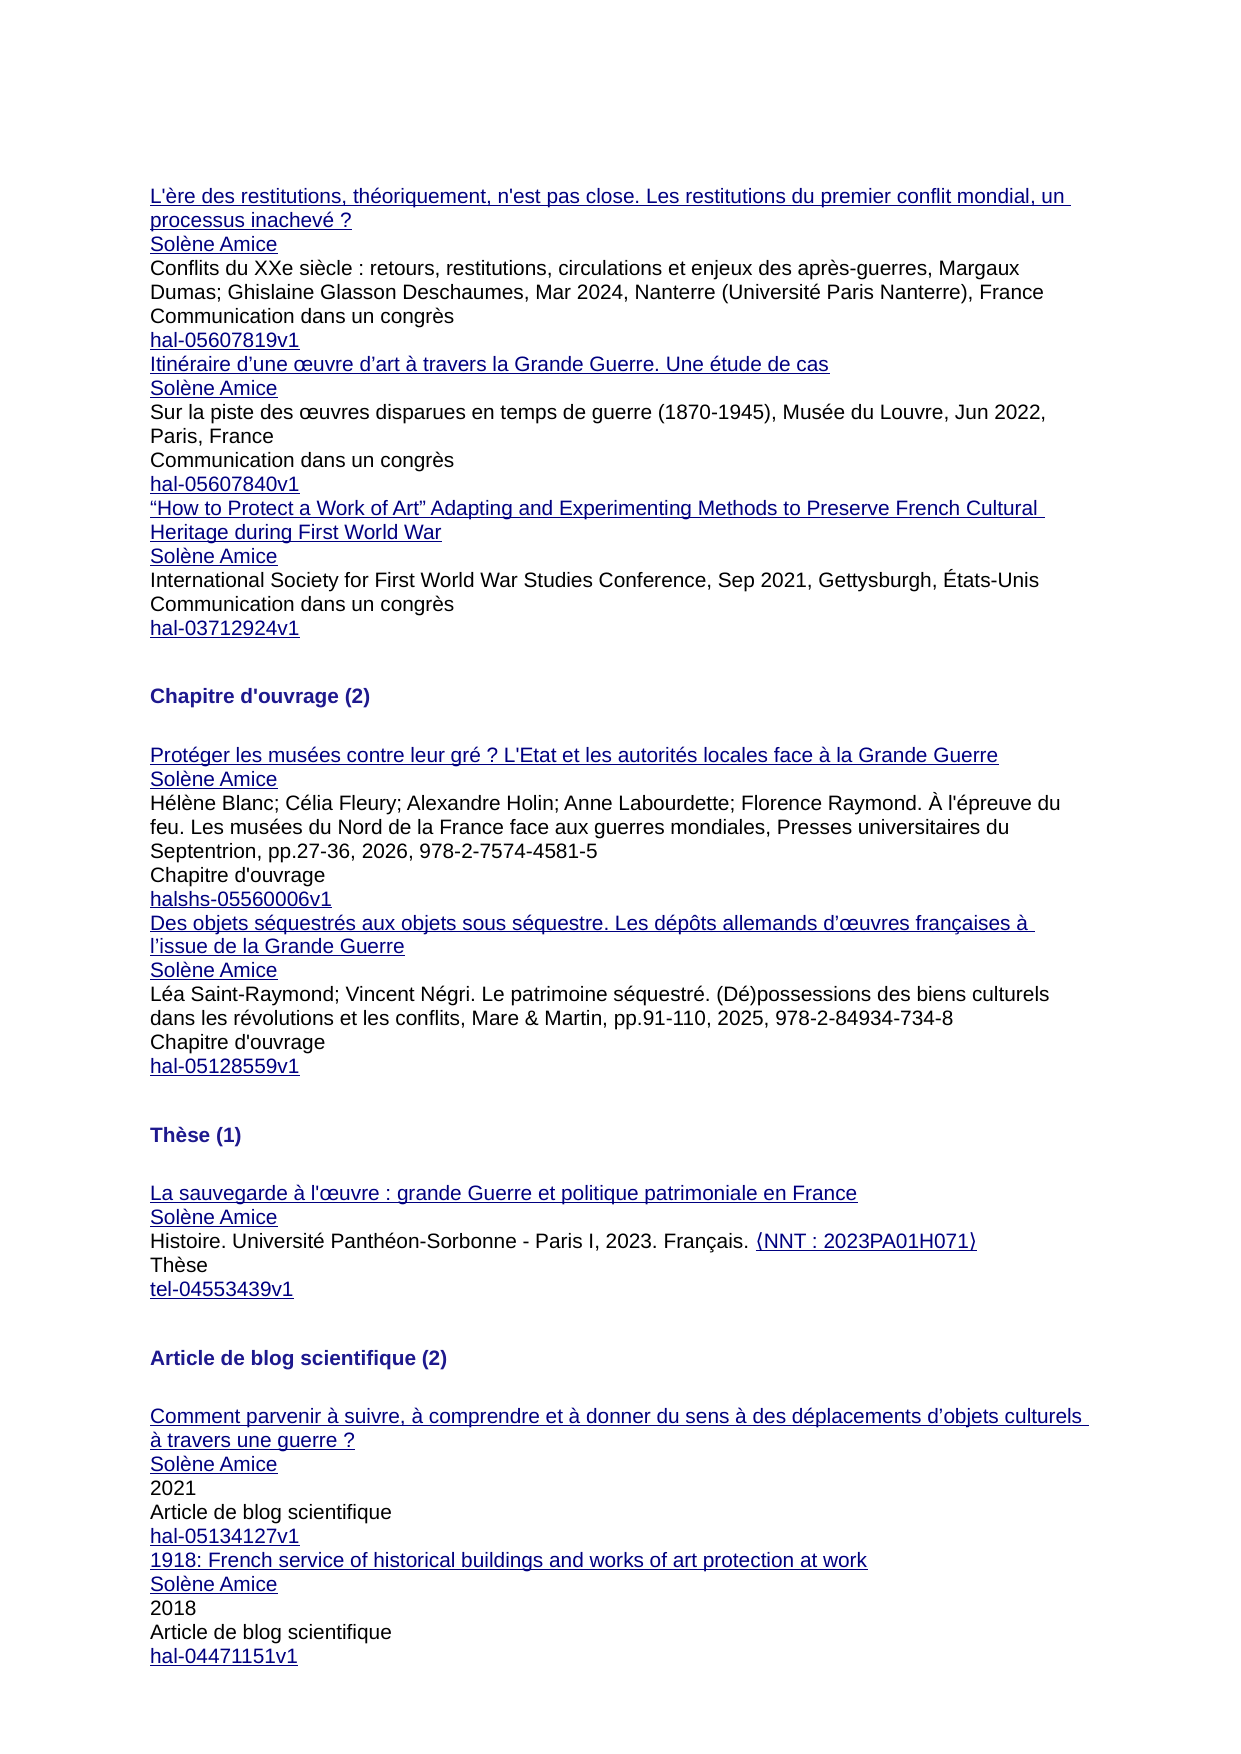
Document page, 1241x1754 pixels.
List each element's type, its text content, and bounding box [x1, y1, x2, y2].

table_cell Des objets séquestrés aux objets sous séquestre. Les dépôts allemands d’œuvres françaises à l’issue de la Grande Guerre Solène Amice Léa Saint-Raymond; Vincent Négri. Le patrimoine séquestré. (Dé)possessions des biens culturels dans les révolutions et les conflits, Mare & Martin, pp.91-110, 2025, 978-2-84934-734-8 Chapitre d'ouvrage hal-05128559v1 [150, 910, 1090, 1078]
table_cell Itinéraire d’une œuvre d’art à travers la Grande Guerre. Une étude de cas Solène Amice Sur la piste des œuvres disparues en temps de guerre (1870-1945), Musée du Louvre, Jun 2022, Paris, France Communication dans un congrès hal-05607840v1 [150, 352, 1090, 496]
table_header L'ère des restitutions, théoriquement, n'est pas close. Les restitutions du premier conflit mondial, un processus inachevé ? Solène Amice Conflits du XXe siècle : retours, restitutions, circulations et enjeux des après-guerres, Margaux Dumas; Ghislaine Glasson Deschaumes, Mar 2024, Nanterre (Université Paris Nanterre), France Communication dans un congrès hal-05607819v1 [150, 184, 1090, 352]
table_header Protéger les musées contre leur gré ? L'Etat et les autorités locales face à la Grande Guerre Solène Amice Hélène Blanc; Célia Fleury; Alexandre Holin; Anne Labourdette; Florence Raymond. À l'épreuve du feu. Les musées du Nord de la France face aux guerres mondiales, Presses universitaires du Septentrion, pp.27-36, 2026, 978-2-7574-4581-5 Chapitre d'ouvrage halshs-05560006v1 [150, 743, 1090, 910]
subtitle Article de blog scientifique (2) [150, 1346, 1090, 1370]
subtitle Chapitre d'ouvrage (2) [150, 684, 1090, 708]
table_cell 1918: French service of historical buildings and works of art protection at work Solène Amice 2018 Article de blog scientifique hal-04471151v1 [150, 1548, 1090, 1668]
table_header Comment parvenir à suivre, à comprendre et à donner du sens à des déplacements d’objets culturels à travers une guerre ? Solène Amice 2021 Article de blog scientifique hal-05134127v1 [150, 1404, 1090, 1548]
table_header La sauvegarde à l'œuvre : grande Guerre et politique patrimoniale en France Solène Amice Histoire. Université Panthéon-Sorbonne - Paris I, 2023. Français. ⟨NNT : 2023PA01H071⟩ Thèse tel-04553439v1 [150, 1181, 1090, 1301]
subtitle Thèse (1) [150, 1123, 1090, 1147]
table_cell “How to Protect a Work of Art” Adapting and Experimenting Methods to Preserve French Cultural Heritage during First World War Solène Amice International Society for First World War Studies Conference, Sep 2021, Gettysburgh, États-Unis Communication dans un congrès hal-03712924v1 [150, 496, 1090, 639]
